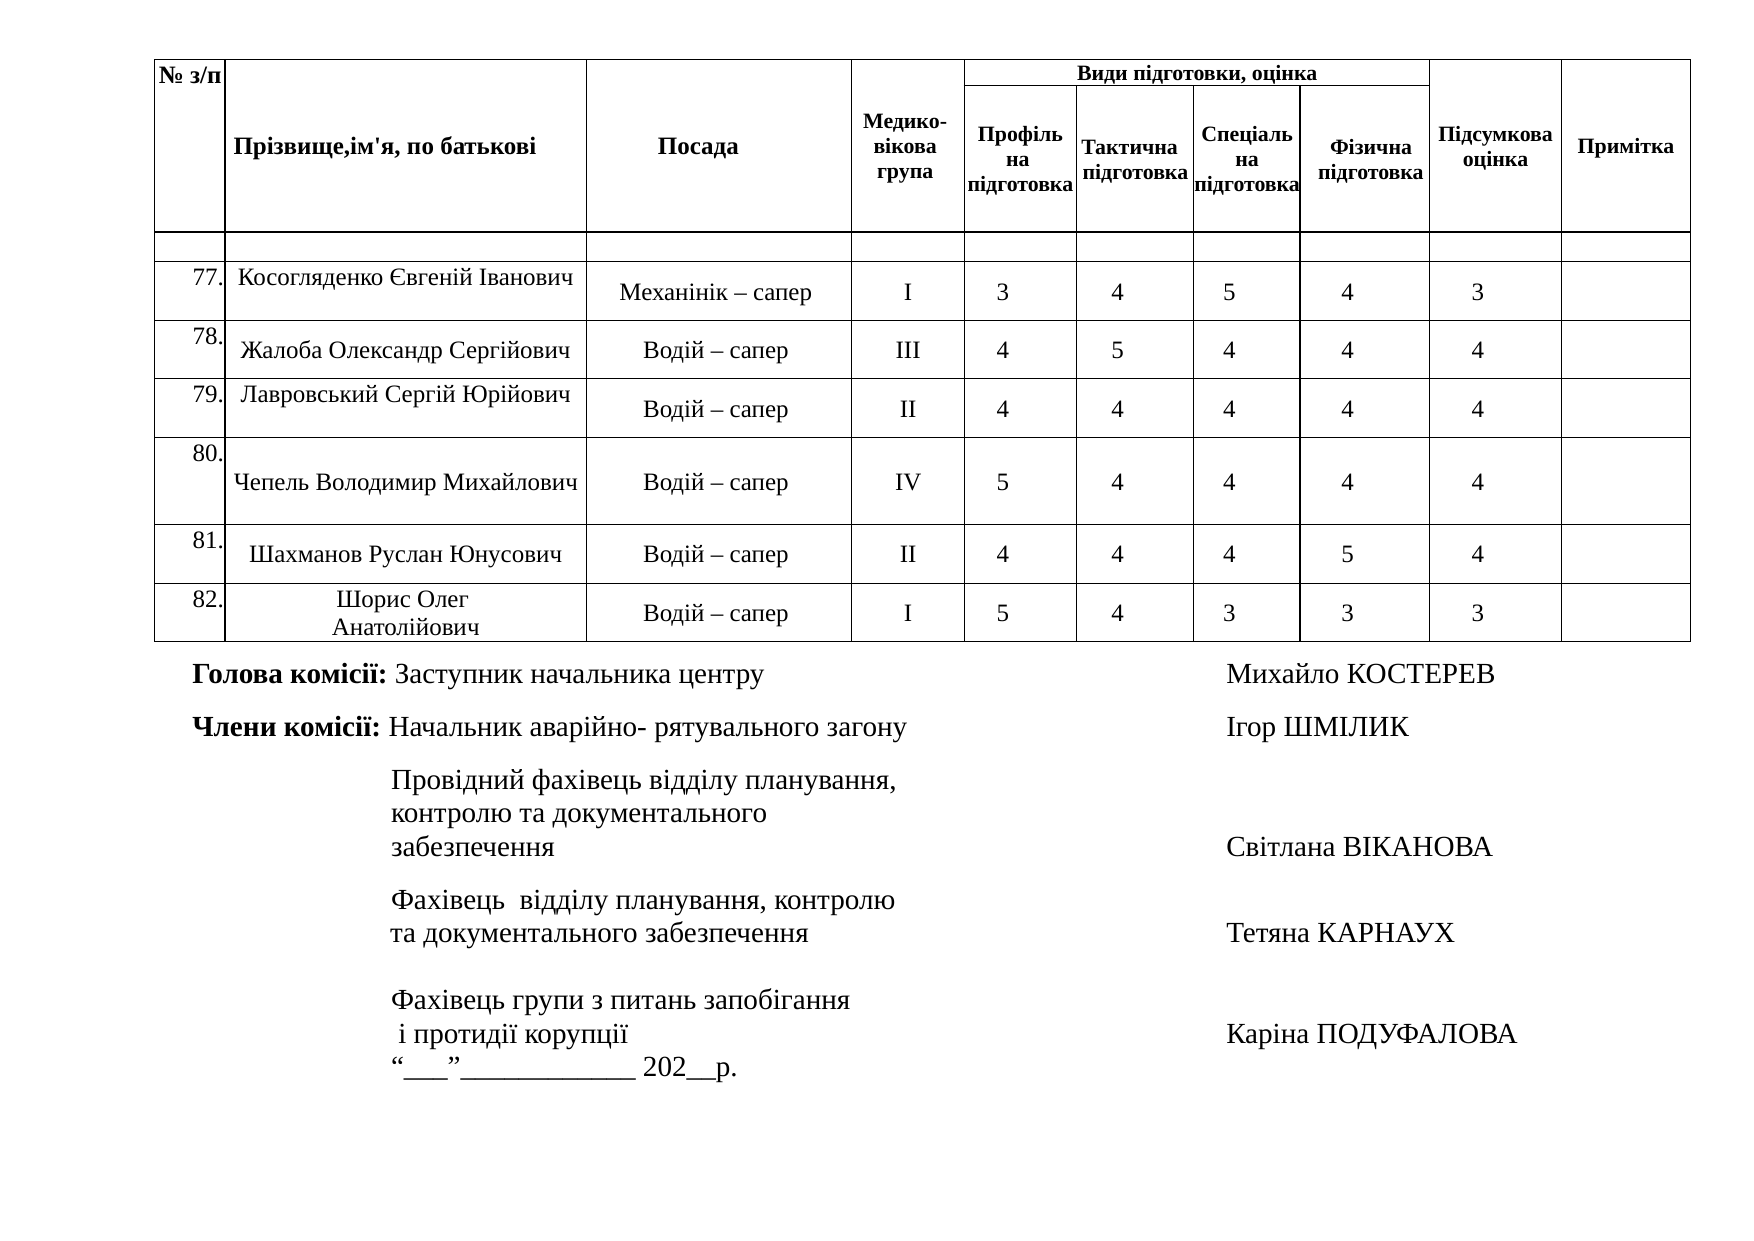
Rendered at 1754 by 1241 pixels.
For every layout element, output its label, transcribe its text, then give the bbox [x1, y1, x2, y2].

table_header Підсумкова оцінка [1430, 60, 1561, 231]
table_cell III [852, 321, 964, 378]
text “___”____________ 202__р. [118, 1049, 1636, 1083]
table_cell 4 [1077, 525, 1193, 583]
table_cell 4 [1301, 262, 1429, 320]
table_cell 3 [1301, 584, 1429, 641]
table_cell Косогляденко Євгеній Іванович [226, 262, 586, 320]
text Фахівець відділу планування, контролю [118, 882, 1636, 915]
table_cell [155, 584, 224, 641]
table_header Примітка [1562, 60, 1690, 231]
table_cell 5 [1301, 525, 1429, 583]
text Провідний фахівець відділу планування, [118, 762, 1636, 796]
table_cell [852, 233, 964, 261]
table_cell Шахманов Руслан Юнусович [226, 525, 586, 583]
table_cell 4 [1430, 438, 1561, 524]
table_cell I [852, 584, 964, 641]
table_cell [155, 321, 224, 378]
text Члени комісії: Начальник аварійно- рятувального загону Ігор ШМІЛИК [118, 709, 1636, 743]
text і протидії корупції Каріна ПОДУФАЛОВА [118, 1016, 1636, 1049]
table_cell Профіль на підготовка [965, 197, 1076, 231]
table_cell [1301, 233, 1429, 261]
table_cell 4 [1077, 262, 1193, 320]
table_cell 4 [965, 321, 1076, 378]
table_cell 4 [1077, 438, 1193, 524]
table_cell 4 [1430, 321, 1561, 378]
table_cell Тактична підготовка [1077, 184, 1193, 231]
table_cell 3 [965, 262, 1076, 320]
table_cell 4 [1077, 584, 1193, 641]
table_cell [1562, 379, 1690, 437]
table_cell [155, 262, 224, 320]
table_header Прізвище,ім'я, по батькові [226, 60, 586, 231]
table_cell Тактична підготовка [1077, 86, 1193, 159]
table_cell [155, 379, 224, 437]
table_cell Жалоба Олександр Сергійович [226, 321, 586, 378]
table_cell 4 [1301, 379, 1429, 437]
table_cell [1562, 525, 1690, 583]
table_cell [1562, 262, 1690, 320]
table_cell 4 [1194, 321, 1299, 378]
table_cell 4 [1194, 525, 1299, 583]
table_cell [155, 233, 224, 261]
table_header Посада [587, 60, 851, 231]
table_cell Водій – сапер [587, 584, 851, 641]
table_cell 5 [1041, 438, 1076, 524]
text Голова комісії: Заступник начальника центру Михайло КОСТЕРЕВ [118, 657, 1636, 690]
table_cell 4 [965, 525, 1076, 583]
table_cell IV [852, 438, 964, 524]
table_cell Водій – сапер [587, 438, 851, 524]
table_cell Профіль на підготовка [965, 86, 1076, 121]
table_cell [1077, 233, 1193, 261]
table_cell Чепель Володимир Михайлович [226, 438, 586, 524]
table_cell Механінік – сапер [587, 262, 851, 320]
table_cell I [852, 262, 964, 320]
table_cell [155, 438, 224, 524]
table_cell 5 [1194, 262, 1299, 320]
table_cell [587, 233, 851, 261]
table_cell Водій – сапер [587, 525, 851, 583]
table_cell 3 [1430, 584, 1561, 641]
table_cell [1562, 438, 1690, 524]
table_cell 4 [1194, 379, 1299, 437]
table_cell [1562, 584, 1690, 641]
table_cell II [852, 525, 964, 583]
table_header Медико-вікова група [852, 60, 964, 231]
table_cell Фізична підготовка [1301, 86, 1429, 231]
text забезпечення Світлана ВІКАНОВА [118, 829, 1636, 863]
table_cell Спеціаль на підготовка [1194, 197, 1299, 231]
table_cell [1194, 233, 1299, 261]
text Фахівець групи з питань запобігання [118, 982, 1636, 1016]
table_cell 4 [1301, 438, 1429, 524]
table_cell [226, 233, 586, 261]
table_cell 4 [1301, 321, 1429, 378]
table_cell Лавровський Сергій Юрійович [226, 379, 586, 437]
table_header № з/п [155, 60, 224, 231]
table_cell Шорис Олег Анатолійович [226, 584, 586, 641]
table_cell [1430, 233, 1561, 261]
table_cell 4 [965, 379, 1076, 437]
table_cell 4 [1430, 379, 1561, 437]
table_cell Спеціаль на підготовка [1194, 86, 1299, 121]
table_cell [1562, 321, 1690, 378]
table_cell [155, 525, 224, 583]
table_cell 5 [965, 584, 1076, 641]
text контролю та документального [118, 796, 1636, 829]
table_cell 3 [1430, 262, 1561, 320]
table_cell [965, 233, 1076, 261]
table_cell Водій – сапер [587, 321, 851, 378]
table_cell 4 [1430, 525, 1561, 583]
table_cell II [852, 379, 964, 437]
table_cell [1562, 233, 1690, 261]
table_cell 5 [1077, 321, 1193, 378]
table_cell Водій – сапер [587, 379, 851, 437]
text та документального забезпечення Тетяна КАРНАУХ [118, 915, 1636, 949]
table_cell 4 [1194, 438, 1299, 524]
table_cell 4 [1077, 379, 1193, 437]
table_cell 3 [1194, 584, 1299, 641]
